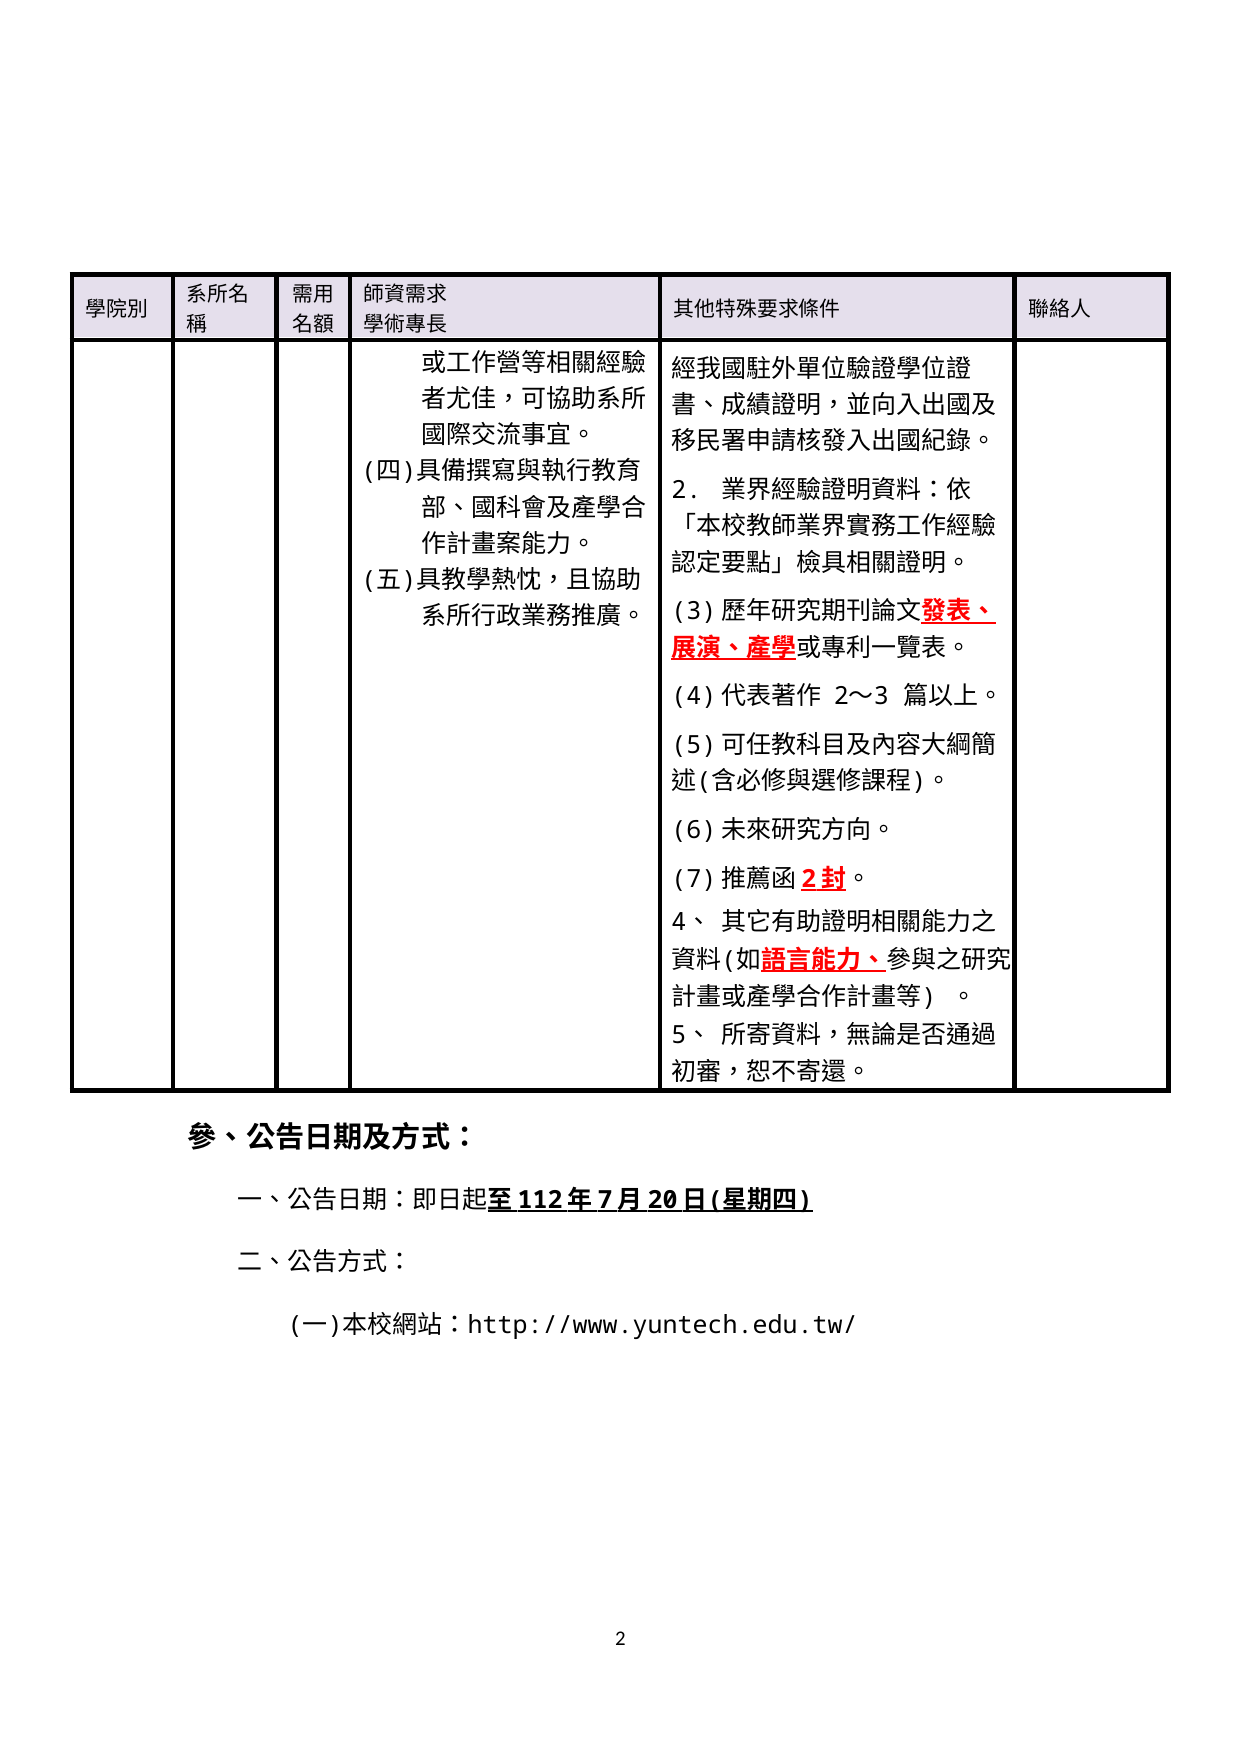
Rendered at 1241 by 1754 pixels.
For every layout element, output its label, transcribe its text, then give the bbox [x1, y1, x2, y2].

table_cell [175, 342, 274, 1088]
table_cell [1017, 342, 1166, 1088]
table_header 學院別 [74, 277, 171, 337]
table_header 師資需求 學術專長 [352, 277, 658, 337]
text 二、公告方式： [237, 1218, 1053, 1281]
text (一)本校網站：http://www.yuntech.edu.tw/ [287, 1281, 1053, 1343]
text 一、公告日期：即日起至112年7月20日(星期四) [237, 1156, 1053, 1218]
table_header 系所名稱 [175, 277, 274, 337]
table_cell [74, 342, 171, 1088]
table_cell [279, 342, 348, 1088]
table_cell 應具備全英文授課能力。 應具備一年以上與任教領域相關之業界實務工作經驗。(需檢附相關工作證明，但技術及職業教育法施行前已在職之編制內專任合格教師，不在此限。) 檢附文件：(請依序排列) 本校新聘教師應徵表(含個人履歷及自傳，檔案請至本校人事室表單下載處下載)。 學士、碩士、博士學位證書、學士、碩士、博士歷年成績單、學經歷證件及身分證件影本。 最高學歷為國外學歷，應經我國駐外單位驗證學位證書、成績證明，並向入出國及移民署申請核發入出國紀錄。 業界經驗證明資料：依「本校教師業界實務工作經驗認定要點」檢具相關證明。 歷年研究期刊論文發表、展演、產學或專利一覽表。 代表著作 2～3 篇以上。 可任教科目及內容大綱簡述(含必修與選修課程)。 未來研究方向。 推薦函2封。 其它有助證明相關能力之資料(如語言能力、參與之研究計畫或產學合作計畫等) 。 所寄資料，無論是否通過初審，恕不寄還。 [662, 342, 1012, 1088]
table_header 聯絡人 [1017, 277, 1166, 337]
text 參、公告日期及方式： [187, 1093, 1053, 1156]
table_header 其他特殊要求條件 [662, 277, 1012, 337]
table_cell 或工作營等相關經驗 者尤佳，可協助系所 國際交流事宜。 (四)具備撰寫與執行教育 部、國科會及產學合 作計畫案能力。 (五)具教學熱忱，且協助 系所行政業務推廣。 [352, 342, 658, 1088]
table_header 需用名額 [279, 277, 348, 337]
